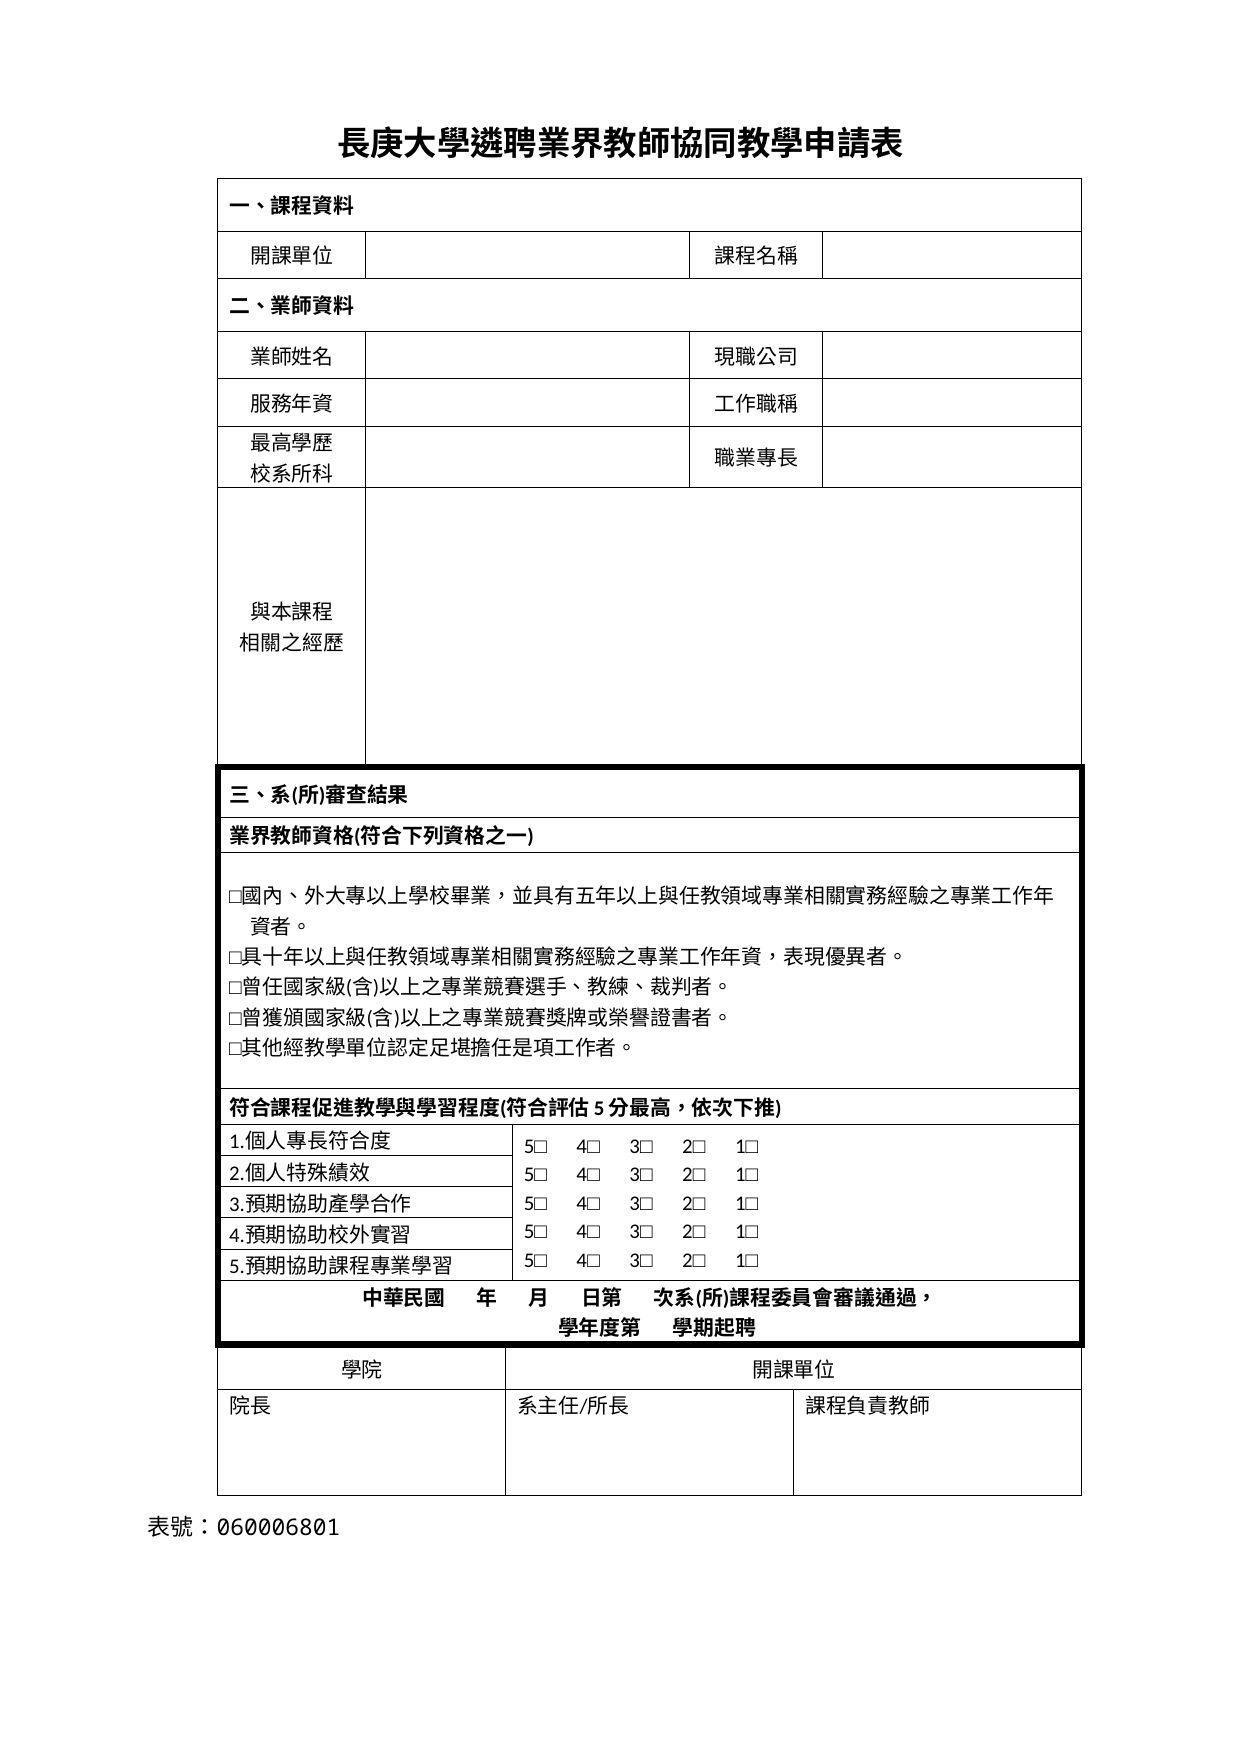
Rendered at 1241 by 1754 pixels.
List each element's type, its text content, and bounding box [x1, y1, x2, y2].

table_cell 開課單位 [506, 1348, 1081, 1388]
table_cell 中華民國 年 月 日第 次系(所)課程委員會審議通過， 學年度第 學期起聘 [221, 1281, 1079, 1341]
table_cell 現職公司 [690, 332, 822, 378]
table_cell 4.預期協助校外實習 [221, 1218, 512, 1248]
table_cell 學院 [218, 1348, 505, 1388]
table_cell [823, 427, 1081, 487]
table_cell 3.預期協助產學合作 [221, 1187, 512, 1217]
table_cell [366, 332, 689, 378]
table_cell [366, 488, 1081, 763]
table_cell 三、系(所)審查結果 [221, 770, 1079, 817]
table_cell 課程負責教師 [794, 1390, 1081, 1495]
table_cell 1.個人專長符合度 [221, 1125, 512, 1155]
table_cell [823, 332, 1081, 378]
table_cell [823, 379, 1081, 426]
table_cell 2.個人特殊績效 [221, 1156, 512, 1186]
table_cell 業師姓名 [218, 332, 365, 378]
table_cell 課程名稱 [690, 232, 822, 278]
table_cell 二、業師資料 [218, 279, 1081, 331]
table_cell 服務年資 [218, 379, 365, 426]
table_cell 最高學歷 校系所科 [218, 427, 365, 487]
text 表號：060006801 [148, 1508, 1092, 1542]
table_cell 系主任/所長 [506, 1390, 793, 1495]
table_cell 符合課程促進教學與學習程度(符合評估5分最高，依次下推) [221, 1089, 1079, 1123]
table_cell □國內、外大專以上學校畢業，並具有五年以上與任教領域專業相關實務經驗之專業工作年資者。 □具十年以上與任教領域專業相關實務經驗之專業工作年資，表現優異者。 □曾任國家級(含)以上之專業競賽選手、教練、裁判者。 □曾獲頒國家級(含)以上之專業競賽獎牌或榮譽證書者。 □其他經教學單位認定足堪擔任是項工作者。 [221, 853, 1079, 1088]
table_cell 5□ 4□ 3□ 2□ 1□ 5□ 4□ 3□ 2□ 1□ 5□ 4□ 3□ 2□ 1□ 5□ 4□ 3□ 2□ 1□ 5□ 4□ 3□ 2□ 1□ [513, 1125, 1079, 1280]
table_cell 工作職稱 [690, 379, 822, 426]
table_cell 院長 [218, 1390, 505, 1495]
table_cell [366, 379, 689, 426]
table_cell [823, 232, 1081, 278]
table_cell 職業專長 [690, 427, 822, 487]
table_cell 5.預期協助課程專業學習 [221, 1250, 512, 1280]
table_cell [366, 232, 689, 278]
table_header 一、課程資料 [218, 179, 1081, 231]
table_cell 業界教師資格(符合下列資格之一) [221, 818, 1079, 852]
table_cell [366, 427, 689, 487]
text 長庚大學遴聘業界教師協同教學申請表 [148, 117, 1092, 165]
table_cell 開課單位 [218, 232, 365, 278]
table_cell 與本課程 相關之經歷 [218, 488, 365, 763]
